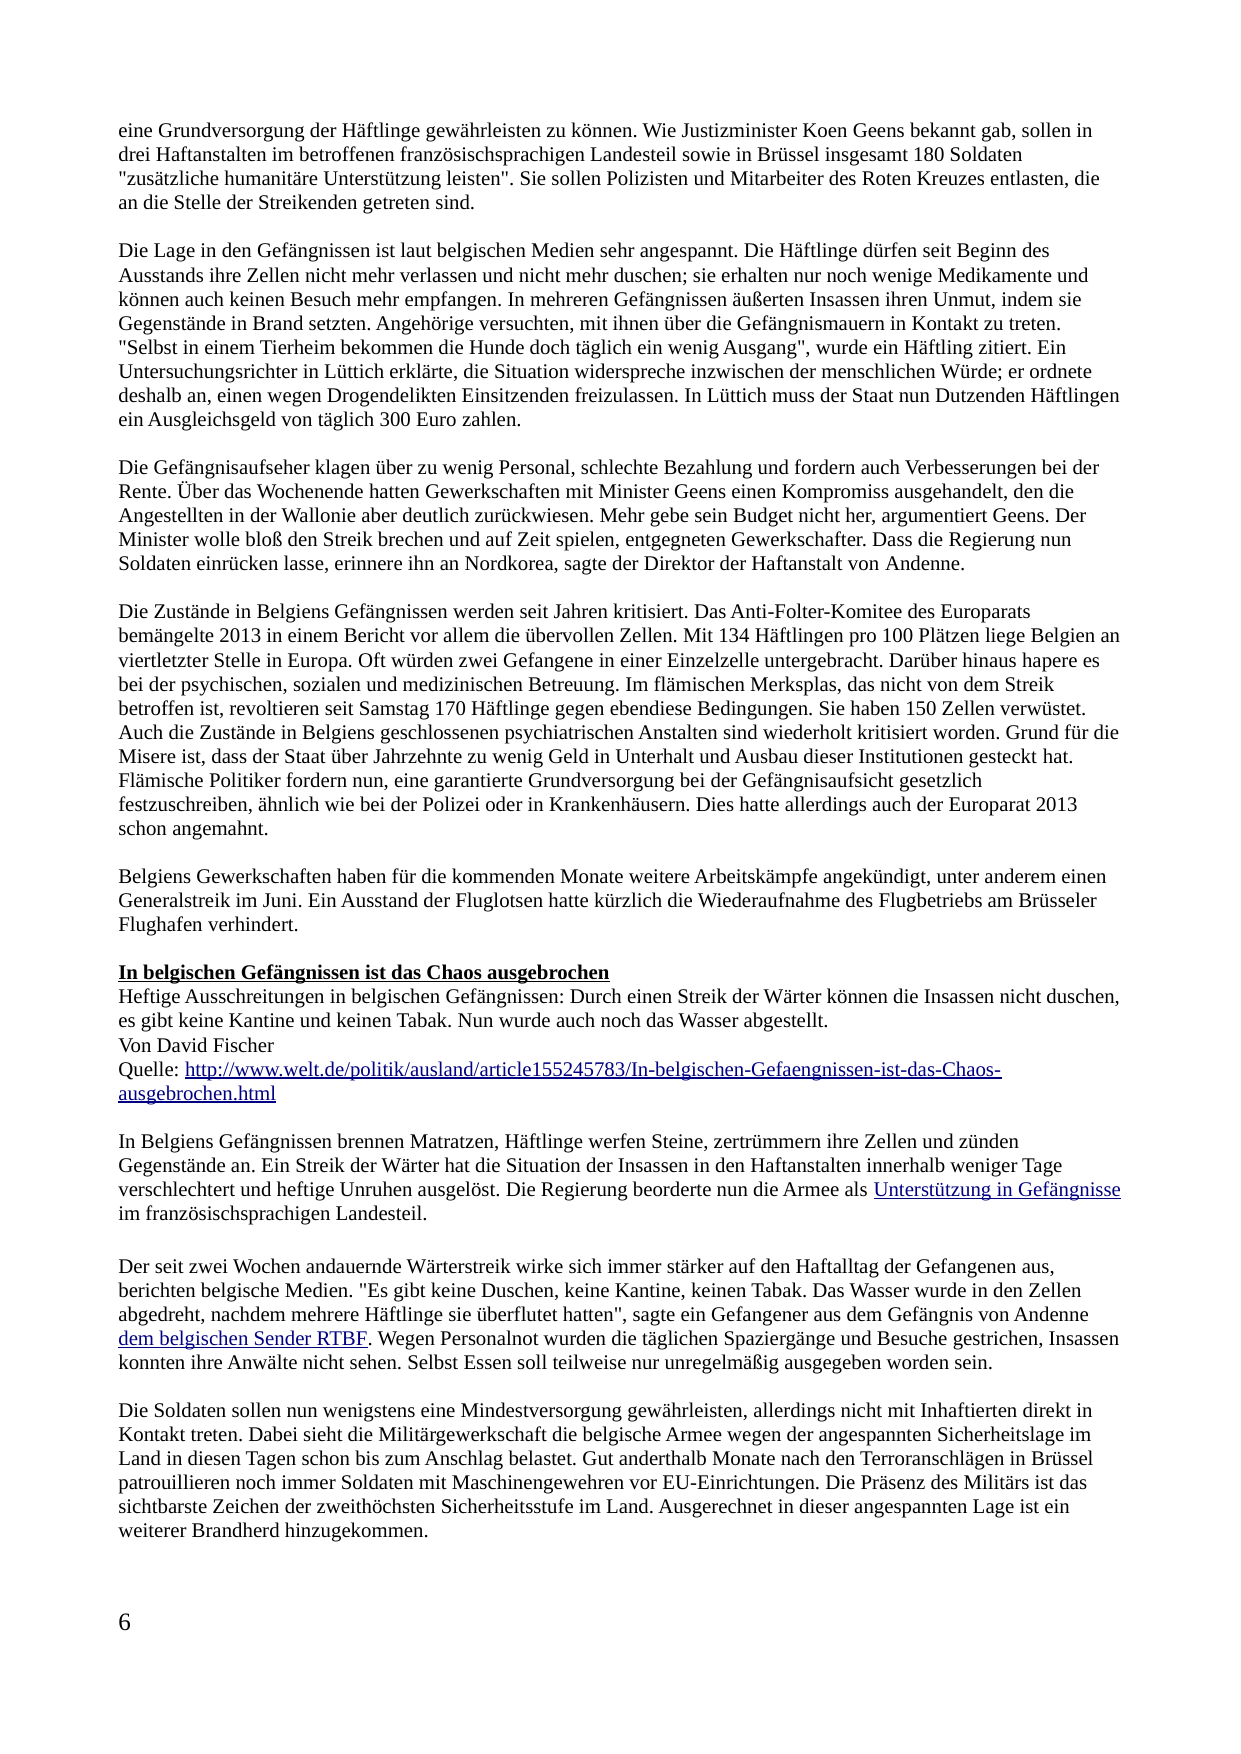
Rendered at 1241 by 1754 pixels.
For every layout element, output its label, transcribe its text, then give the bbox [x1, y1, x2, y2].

text Von David Fischer [118, 1032, 1122, 1057]
text In belgischen Gefängnissen ist das Chaos ausgebrochen [118, 960, 1122, 984]
text eine Grundversorgung der Häftlinge gewährleisten zu können. Wie Justizminister Koen Geens bekannt gab, sollen in drei Haftanstalten im betroffenen französischsprachigen Landesteil sowie in Brüssel insgesamt 180 Soldaten "zusätzliche humanitäre Unterstützung leisten". Sie sollen Polizisten und Mitarbeiter des Roten Kreuzes entlasten, die an die Stelle der Streikenden getreten sind. [118, 118, 1122, 214]
text Der seit zwei Wochen andauernde Wärterstreik wirke sich immer stärker auf den Haftalltag der Gefangenen aus, berichten belgische Medien. "Es gibt keine Duschen, keine Kantine, keinen Tabak. Das Wasser wurde in den Zellen abgedreht, nachdem mehrere Häftlinge sie überflutet hatten", sagte ein Gefangener aus dem Gefängnis von Andenne dem belgischen Sender RTBF. Wegen Personalnot wurden die täglichen Spaziergänge und Besuche gestrichen, Insassen konnten ihre Anwälte nicht sehen. Selbst Essen soll teilweise nur unregelmäßig ausgegeben worden sein. [118, 1254, 1122, 1374]
text Belgiens Gewerkschaften haben für die kommenden Monate weitere Arbeitskämpfe angekündigt, unter anderem einen Generalstreik im Juni. Ein Ausstand der Fluglotsen hatte kürzlich die Wiederaufnahme des Flugbetriebs am Brüsseler Flughafen verhindert. [118, 864, 1122, 936]
text Heftige Ausschreitungen in belgischen Gefängnissen: Durch einen Streik der Wärter können die Insassen nicht duschen, es gibt keine Kantine und keinen Tabak. Nun wurde auch noch das Wasser abgestellt. [118, 984, 1122, 1032]
text In Belgiens Gefängnissen brennen Matratzen, Häftlinge werfen Steine, zertrümmern ihre Zellen und zünden Gegenstände an. Ein Streik der Wärter hat die Situation der Insassen in den Haftanstalten innerhalb weniger Tage verschlechtert und heftige Unruhen ausgelöst. Die Regierung beorderte nun die Armee als Unterstützung in Gefängnisse im französischsprachigen Landesteil. [118, 1129, 1122, 1225]
text Die Soldaten sollen nun wenigstens eine Mindestversorgung gewährleisten, allerdings nicht mit Inhaftierten direkt in Kontakt treten. Dabei sieht die Militärgewerkschaft die belgische Armee wegen der angespannten Sicherheitslage im Land in diesen Tagen schon bis zum Anschlag belastet. Gut anderthalb Monate nach den Terroranschlägen in Brüssel patrouillieren noch immer Soldaten mit Maschinengewehren vor EU-Einrichtungen. Die Präsenz des Militärs ist das sichtbarste Zeichen der zweithöchsten Sicherheitsstufe im Land. Ausgerechnet in dieser angespannten Lage ist ein weiterer Brandherd hinzugekommen. [118, 1398, 1122, 1542]
text Die Lage in den Gefängnissen ist laut belgischen Medien sehr angespannt. Die Häftlinge dürfen seit Beginn des Ausstands ihre Zellen nicht mehr verlassen und nicht mehr duschen; sie erhalten nur noch wenige Medikamente und können auch keinen Besuch mehr empfangen. In mehreren Gefängnissen äußerten Insassen ihren Unmut, indem sie Gegenstände in Brand setzten. Angehörige versuchten, mit ihnen über die Gefängnismauern in Kontakt zu treten. "Selbst in einem Tierheim bekommen die Hunde doch täglich ein wenig Ausgang", wurde ein Häftling zitiert. Ein Untersuchungsrichter in Lüttich erklärte, die Situation widerspreche inzwischen der menschlichen Würde; er ordnete deshalb an, einen wegen Drogendelikten Einsitzenden freizulassen. In Lüttich muss der Staat nun Dutzenden Häftlingen ein Ausgleichsgeld von täglich 300 Euro zahlen. [118, 238, 1122, 431]
text Quelle: http://www.welt.de/politik/ausland/article155245783/In-belgischen-Gefaengnissen-ist-das-Chaos-ausgebrochen.html [118, 1057, 1122, 1105]
text Die Gefängnisaufseher klagen über zu wenig Personal, schlechte Bezahlung und fordern auch Verbesserungen bei der Rente. Über das Wochenende hatten Gewerkschaften mit Minister Geens einen Kompromiss ausgehandelt, den die Angestellten in der Wallonie aber deutlich zurückwiesen. Mehr gebe sein Budget nicht her, argumentiert Geens. Der Minister wolle bloß den Streik brechen und auf Zeit spielen, entgegneten Gewerkschafter. Dass die Regierung nun Soldaten einrücken lasse, erinnere ihn an Nordkorea, sagte der Direktor der Haftanstalt von Andenne. [118, 455, 1122, 575]
text Die Zustände in Belgiens Gefängnissen werden seit Jahren kritisiert. Das Anti-Folter-Komitee des Europarats bemängelte 2013 in einem Bericht vor allem die übervollen Zellen. Mit 134 Häftlingen pro 100 Plätzen liege Belgien an viertletzter Stelle in Europa. Oft würden zwei Gefangene in einer Einzelzelle untergebracht. Darüber hinaus hapere es bei der psychischen, sozialen und medizinischen Betreuung. Im flämischen Merksplas, das nicht von dem Streik betroffen ist, revoltieren seit Samstag 170 Häftlinge gegen ebendiese Bedingungen. Sie haben 150 Zellen verwüstet. Auch die Zustände in Belgiens geschlossenen psychiatrischen Anstalten sind wiederholt kritisiert worden. Grund für die Misere ist, dass der Staat über Jahrzehnte zu wenig Geld in Unterhalt und Ausbau dieser Institutionen gesteckt hat. Flämische Politiker fordern nun, eine garantierte Grundversorgung bei der Gefängnisaufsicht gesetzlich festzuschreiben, ähnlich wie bei der Polizei oder in Krankenhäusern. Dies hatte allerdings auch der Europarat 2013 schon angemahnt. [118, 599, 1122, 840]
